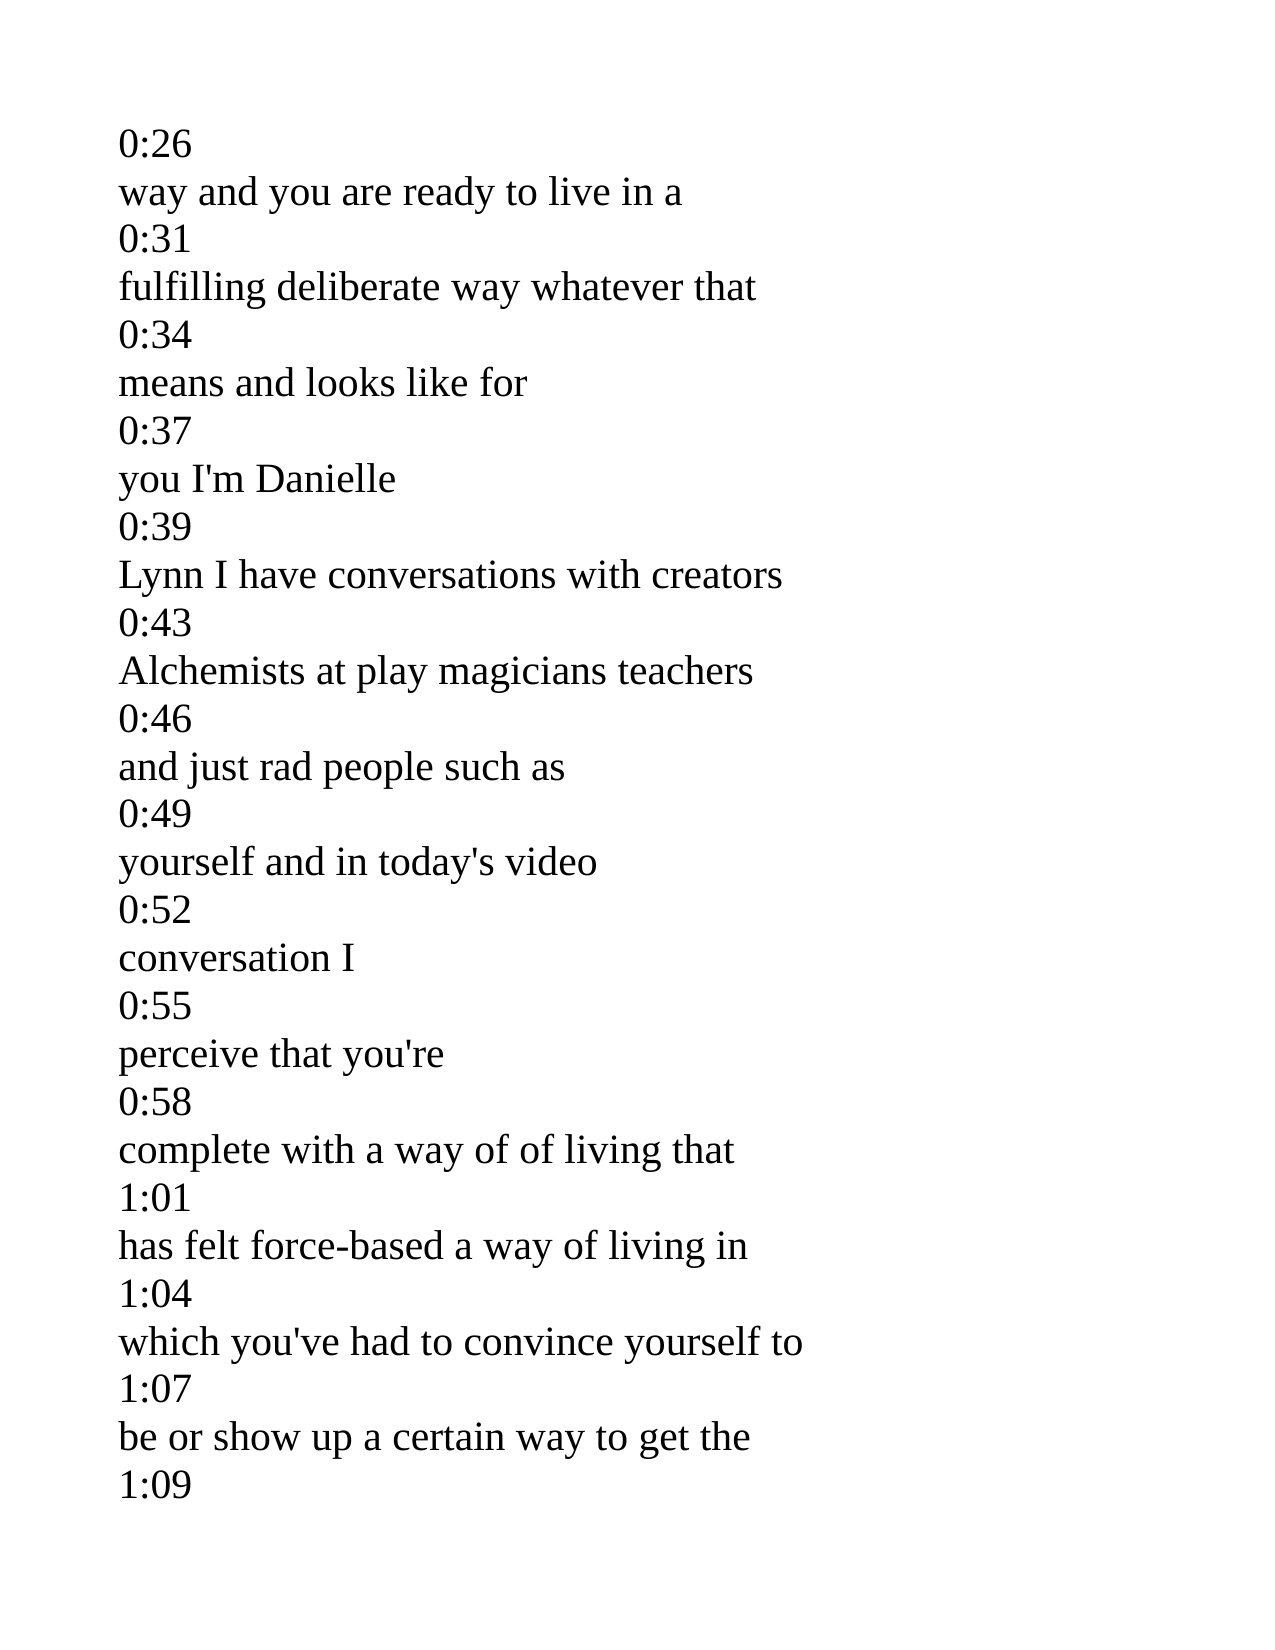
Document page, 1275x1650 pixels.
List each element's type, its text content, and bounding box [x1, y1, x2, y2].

text 0:58 [118, 1076, 1157, 1124]
text yourself and in today's video [118, 837, 1157, 885]
text 0:34 [118, 310, 1157, 358]
text 0:55 [118, 981, 1157, 1028]
text be or show up a certain way to get the [118, 1412, 1157, 1460]
text conversation I [118, 933, 1157, 981]
text 0:37 [118, 406, 1157, 453]
text 0:26 [118, 118, 1157, 166]
text 1:04 [118, 1268, 1157, 1316]
text 0:39 [118, 501, 1157, 549]
text fulfilling deliberate way whatever that [118, 262, 1157, 310]
text 0:46 [118, 693, 1157, 741]
text 1:07 [118, 1364, 1157, 1412]
text you I'm Danielle [118, 453, 1157, 501]
text 1:01 [118, 1172, 1157, 1220]
text 0:43 [118, 597, 1157, 645]
text 0:52 [118, 885, 1157, 933]
text way and you are ready to live in a [118, 166, 1157, 214]
text perceive that you're [118, 1028, 1157, 1076]
text means and looks like for [118, 358, 1157, 406]
text has felt force-based a way of living in [118, 1220, 1157, 1268]
text 1:09 [118, 1460, 1157, 1508]
text which you've had to convince yourself to [118, 1316, 1157, 1364]
text 0:31 [118, 214, 1157, 262]
text Lynn I have conversations with creators [118, 549, 1157, 597]
text Alchemists at play magicians teachers [118, 645, 1157, 693]
text 0:49 [118, 789, 1157, 837]
text and just rad people such as [118, 741, 1157, 789]
text complete with a way of of living that [118, 1124, 1157, 1172]
